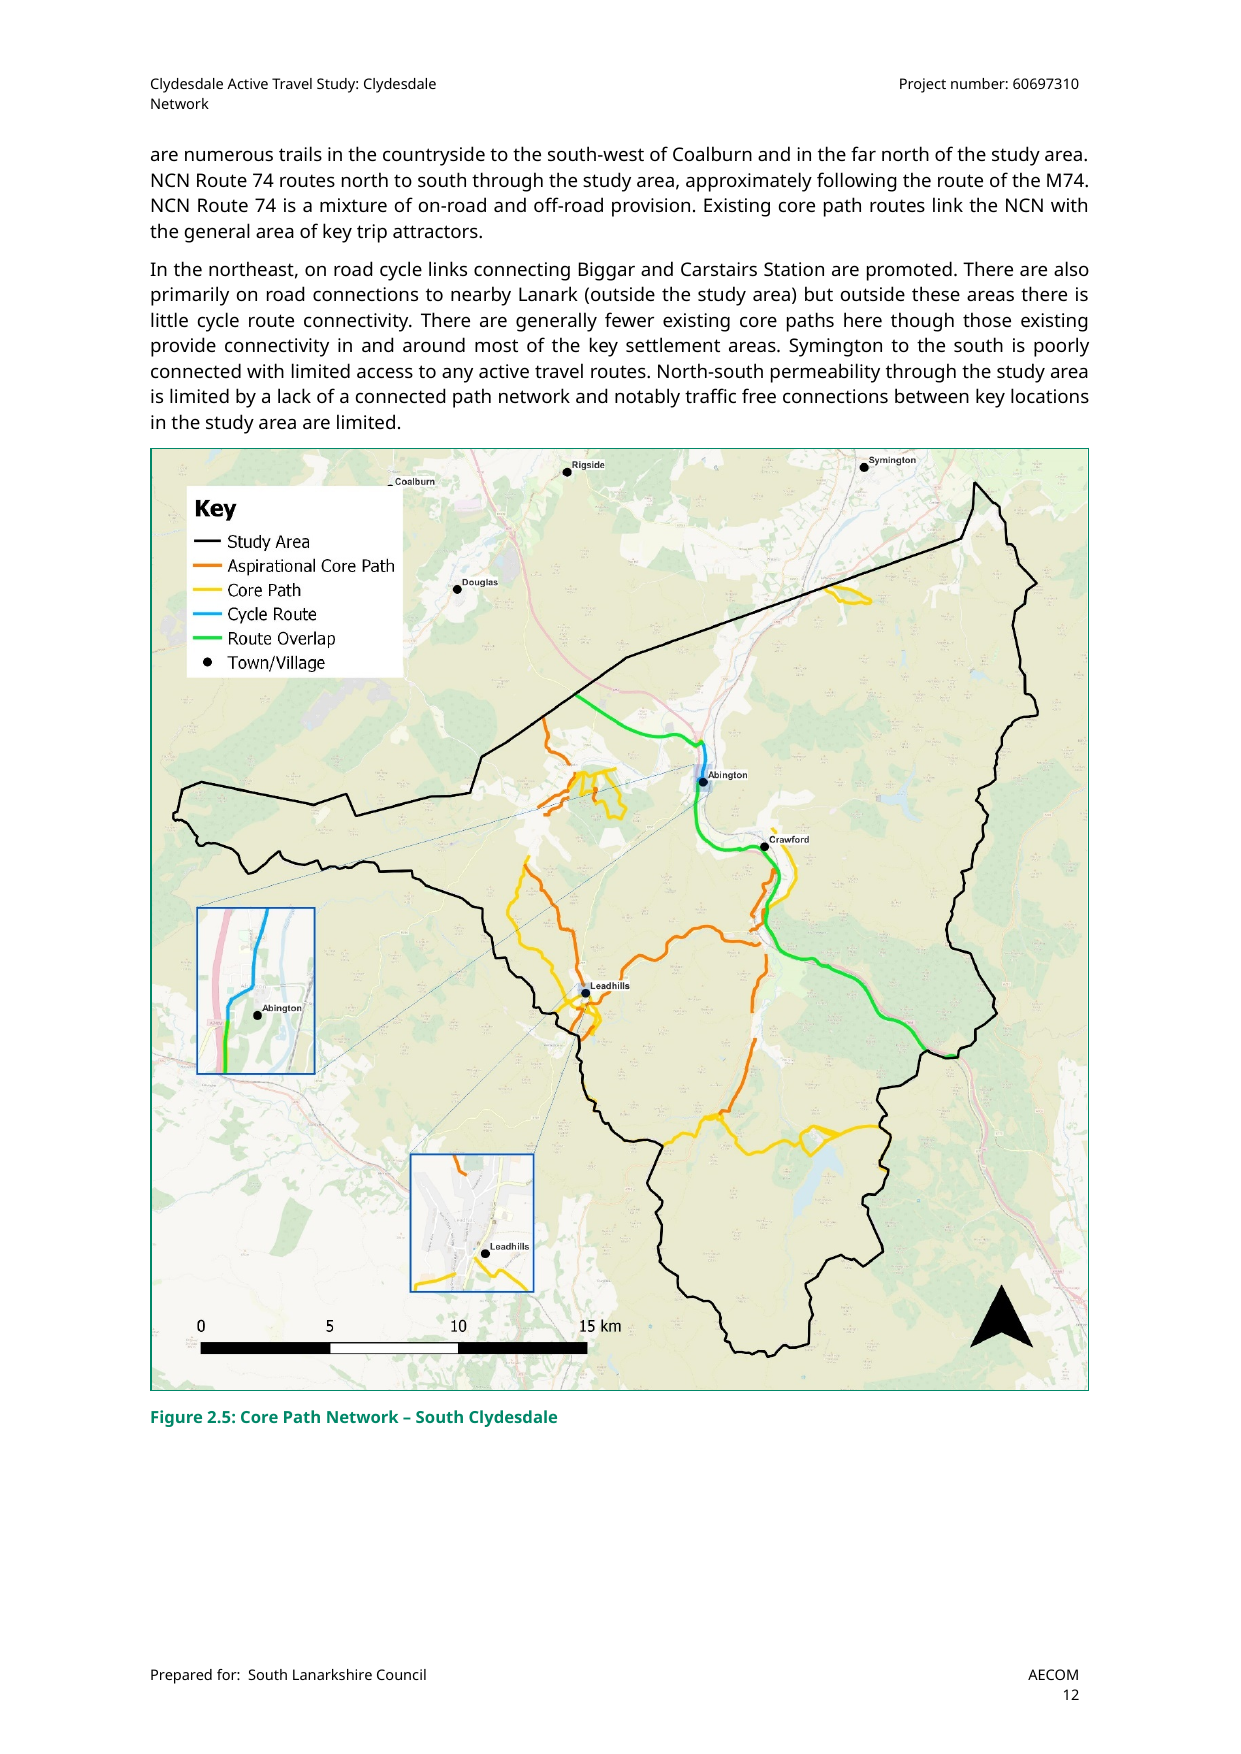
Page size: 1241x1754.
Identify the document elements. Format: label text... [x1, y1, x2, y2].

text In the northeast, on road cycle links connecting Biggar and Carstairs Station are promoted. There are also primarily on road connections to nearby Lanark (outside the study area) but outside these areas there is little cycle route connectivity. There are generally fewer existing core paths here though those existing provide connectivity in and around most of the key settlement areas. Symington to the south is poorly connected with limited access to any active travel routes. North-south permeability through the study area is limited by a lack of a connected path network and notably traffic free connections between key locations in the study area are limited. [150, 256, 1090, 435]
text are numerous trails in the countryside to the south-west of Coalburn and in the far north of the study area. NCN Route 74 routes north to south through the study area, approximately following the route of the M74. NCN Route 74 is a mixture of on-road and off-road provision. Existing core path routes link the NCN with the general area of key trip attractors. [150, 142, 1090, 244]
text Figure 2.5: Core Path Network – South Clydesdale [150, 1404, 1090, 1429]
